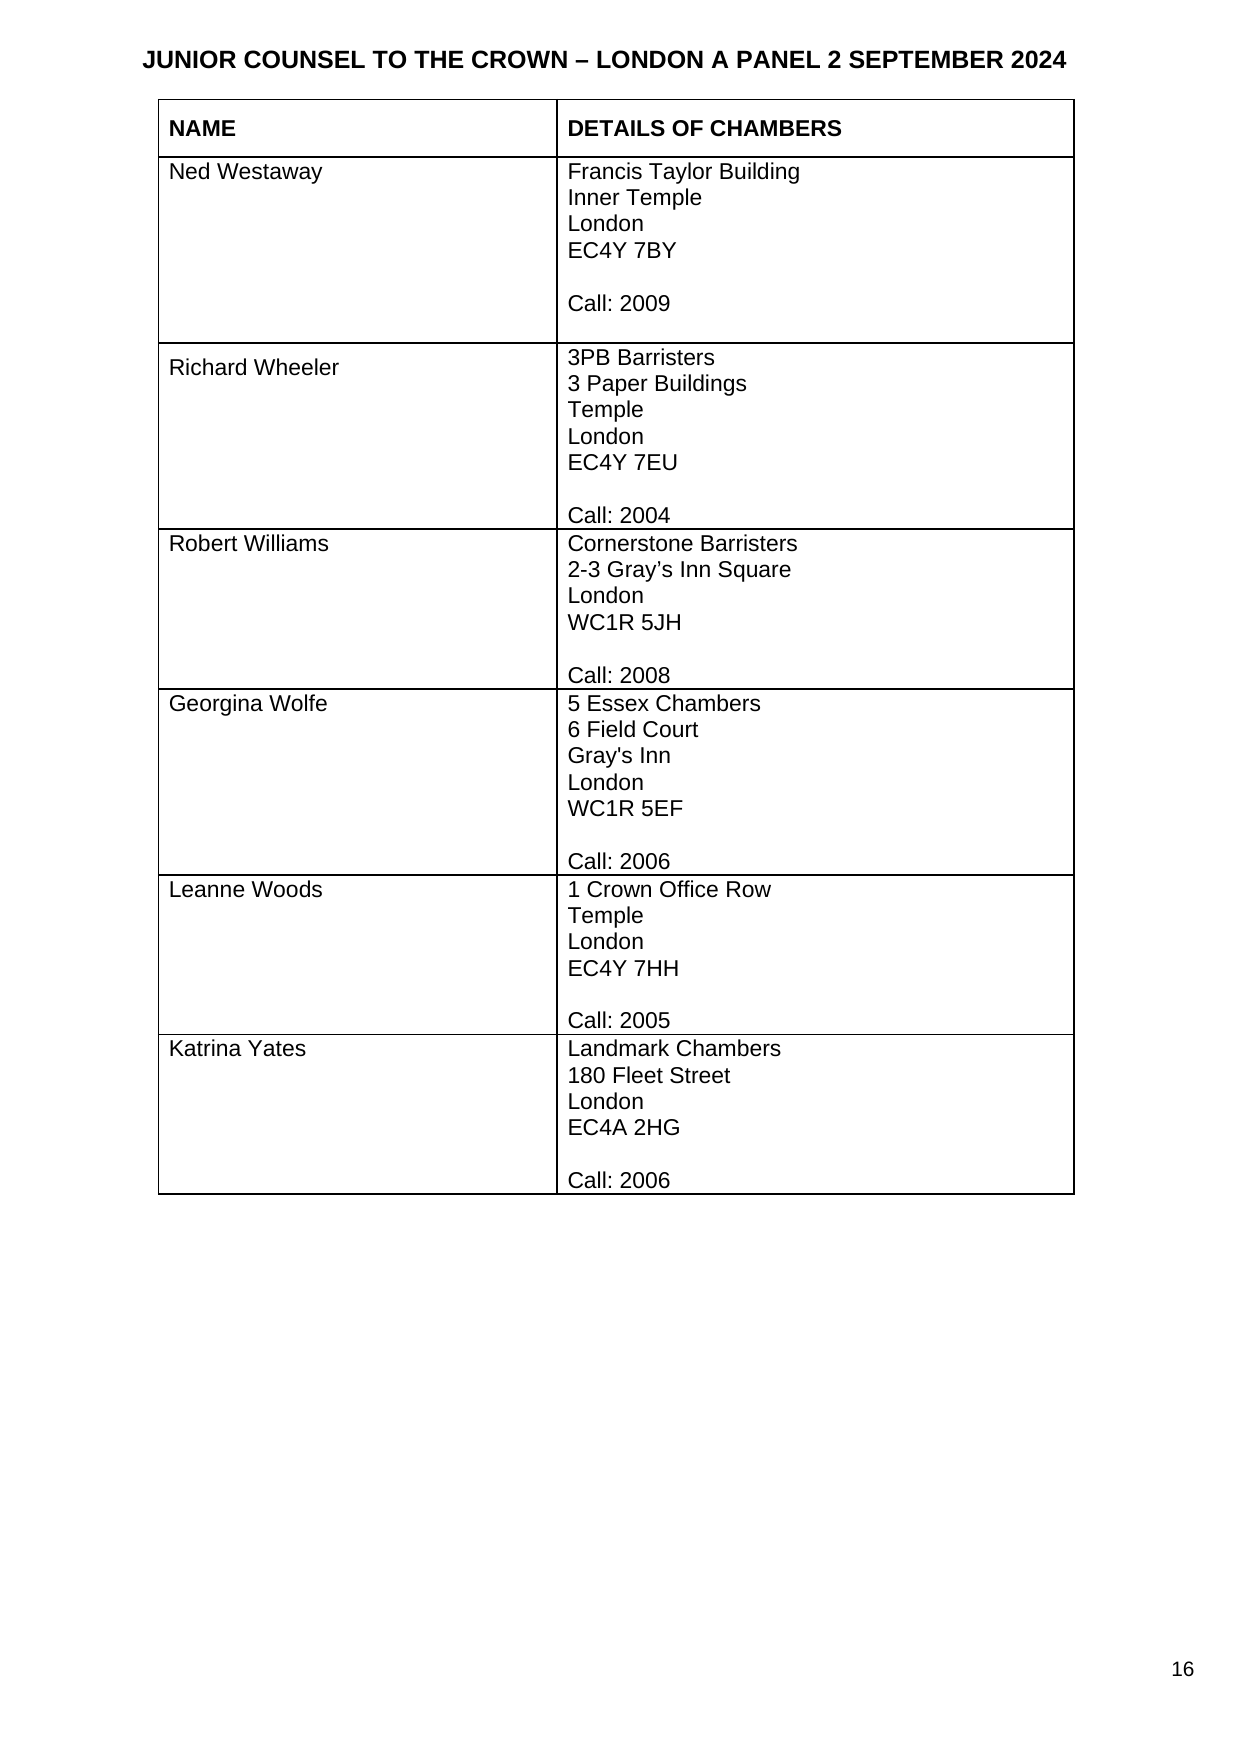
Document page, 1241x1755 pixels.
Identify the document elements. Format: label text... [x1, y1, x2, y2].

table_cell Cornerstone Barristers 2-3 Gray’s Inn Square London WC1R 5JH Call: 2008 [558, 530, 1073, 688]
table_cell Francis Taylor Building Inner Temple London EC4Y 7BY Call: 2009 [558, 158, 1073, 342]
table_cell Georgina Wolfe [159, 690, 556, 874]
table_cell Robert Williams [159, 530, 556, 688]
table_header NAME [159, 100, 556, 156]
table_cell Leanne Woods [159, 876, 556, 1034]
table_cell 5 Essex Chambers 6 Field Court Gray's Inn London WC1R 5EF Call: 2006 [558, 690, 1073, 874]
table_cell Richard Wheeler [159, 344, 556, 528]
table_cell Ned Westaway [159, 158, 556, 342]
table_header DETAILS OF CHAMBERS [558, 100, 1073, 156]
table_cell Landmark Chambers 180 Fleet Street London EC4A 2HG Call: 2006 [558, 1035, 1073, 1193]
table_cell Katrina Yates [159, 1035, 556, 1193]
table_cell 1 Crown Office Row Temple London EC4Y 7HH Call: 2005 [558, 876, 1073, 1034]
table_cell 3PB Barristers 3 Paper Buildings Temple London EC4Y 7EU Call: 2004 [558, 344, 1073, 528]
